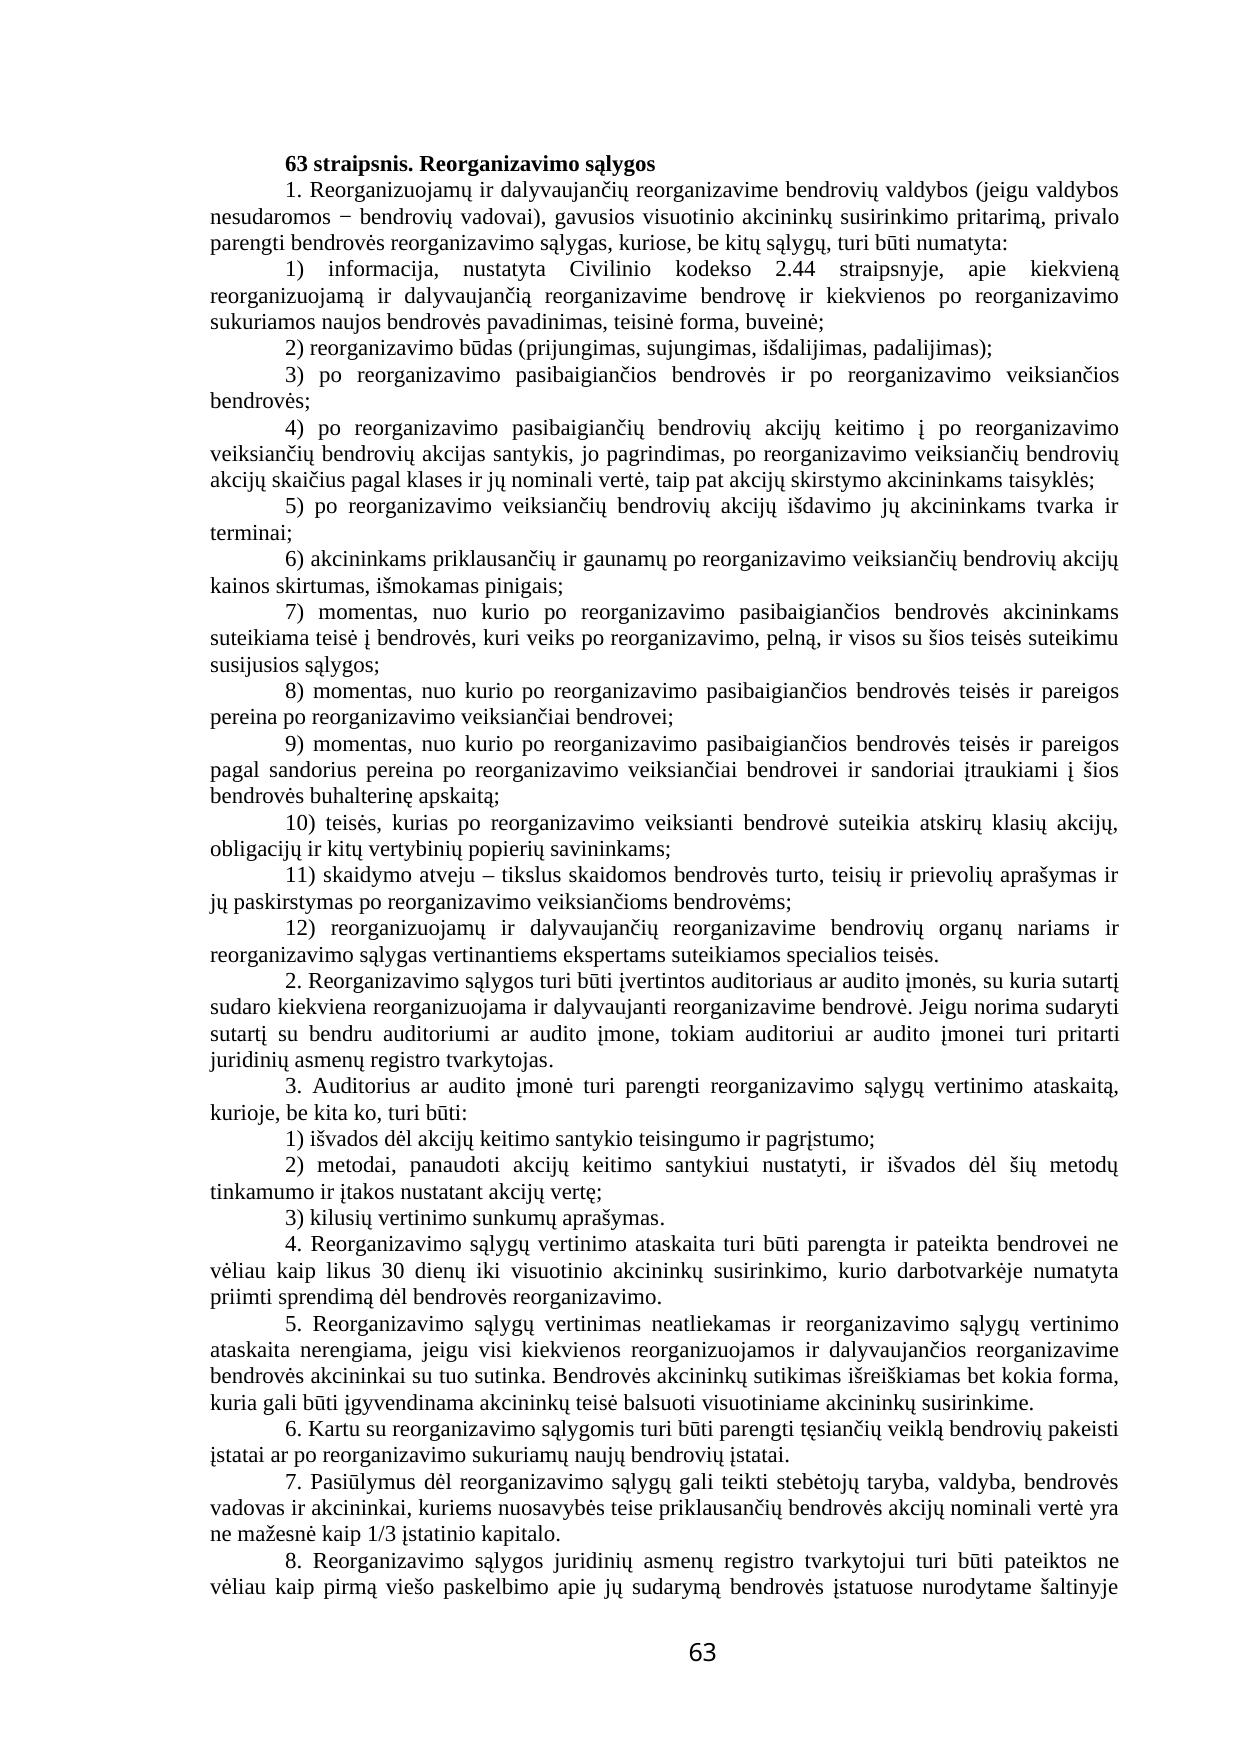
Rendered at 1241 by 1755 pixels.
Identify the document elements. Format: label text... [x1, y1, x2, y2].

text 5) po reorganizavimo veiksiančių bendrovių akcijų išdavimo jų akcininkams tvarka ir terminai; [210, 493, 1120, 545]
text 7) momentas, nuo kurio po reorganizavimo pasibaigiančios bendrovės akcininkams suteikiama teisė į bendrovės, kuri veiks po reorganizavimo, pelną, ir visos su šios teisės suteikimu susijusios sąlygos; [210, 598, 1120, 677]
text 5. Reorganizavimo sąlygų vertinimas neatliekamas ir reorganizavimo sąlygų vertinimo ataskaita nerengiama, jeigu visi kiekvienos reorganizuojamos ir dalyvaujančios reorganizavime bendrovės akcininkai su tuo sutinka. Bendrovės akcininkų sutikimas išreiškiamas bet kokia forma, kuria gali būti įgyvendinama akcininkų teisė balsuoti visuotiniame akcininkų susirinkime. [210, 1309, 1120, 1415]
text 7. Pasiūlymus dėl reorganizavimo sąlygų gali teikti stebėtojų taryba, valdyba, bendrovės vadovas ir akcininkai, kuriems nuosavybės teise priklausančių bendrovės akcijų nominali vertė yra ne mažesnė kaip 1/3 įstatinio kapitalo. [210, 1468, 1120, 1547]
text 2) metodai, panaudoti akcijų keitimo santykiui nustatyti, ir išvados dėl šių metodų tinkamumo ir įtakos nustatant akcijų vertę; [210, 1151, 1120, 1204]
text 3) kilusių vertinimo sunkumų aprašymas. [210, 1204, 1120, 1231]
text 1) informacija, nustatyta Civilinio kodekso 2.44 straipsnyje, apie kiekvieną reorganizuojamą ir dalyvaujančią reorganizavime bendrovę ir kiekvienos po reorganizavimo sukuriamos naujos bendrovės pavadinimas, teisinė forma, buveinė; [210, 255, 1120, 334]
text 3) po reorganizavimo pasibaigiančios bendrovės ir po reorganizavimo veiksiančios bendrovės; [210, 361, 1120, 413]
text 6. Kartu su reorganizavimo sąlygomis turi būti parengti tęsiančių veiklą bendrovių pakeisti įstatai ar po reorganizavimo sukuriamų naujų bendrovių įstatai. [210, 1415, 1120, 1468]
text 2) reorganizavimo būdas (prijungimas, sujungimas, išdalijimas, padalijimas); [210, 334, 1120, 361]
text 1. Reorganizuojamų ir dalyvaujančių reorganizavime bendrovių valdybos (jeigu valdybos nesudaromos − bendrovių vadovai), gavusios visuotinio akcininkų susirinkimo pritarimą, privalo parengti bendrovės reorganizavimo sąlygas, kuriose, be kitų sąlygų, turi būti numatyta: [210, 176, 1120, 255]
text 63 straipsnis. Reorganizavimo sąlygos [210, 150, 1120, 176]
text 9) momentas, nuo kurio po reorganizavimo pasibaigiančios bendrovės teisės ir pareigos pagal sandorius pereina po reorganizavimo veiksiančiai bendrovei ir sandoriai įtraukiami į šios bendrovės buhalterinę apskaitą; [210, 730, 1120, 809]
text 11) skaidymo atveju – tikslus skaidomos bendrovės turto, teisių ir prievolių aprašymas ir jų paskirstymas po reorganizavimo veiksiančioms bendrovėms; [210, 862, 1120, 914]
text 2. Reorganizavimo sąlygos turi būti įvertintos auditoriaus ar audito įmonės, su kuria sutartį sudaro kiekviena reorganizuojama ir dalyvaujanti reorganizavime bendrovė. Jeigu norima sudaryti sutartį su bendru auditoriumi ar audito įmone, tokiam auditoriui ar audito įmonei turi pritarti juridinių asmenų registro tvarkytojas. [210, 967, 1120, 1072]
text 8) momentas, nuo kurio po reorganizavimo pasibaigiančios bendrovės teisės ir pareigos pereina po reorganizavimo veiksiančiai bendrovei; [210, 677, 1120, 730]
text 1) išvados dėl akcijų keitimo santykio teisingumo ir pagrįstumo; [210, 1125, 1120, 1151]
text 10) teisės, kurias po reorganizavimo veiksianti bendrovė suteikia atskirų klasių akcijų, obligacijų ir kitų vertybinių popierių savininkams; [210, 809, 1120, 862]
text 4. Reorganizavimo sąlygų vertinimo ataskaita turi būti parengta ir pateikta bendrovei ne vėliau kaip likus 30 dienų iki visuotinio akcininkų susirinkimo, kurio darbotvarkėje numatyta priimti sprendimą dėl bendrovės reorganizavimo. [210, 1231, 1120, 1309]
text 6) akcininkams priklausančių ir gaunamų po reorganizavimo veiksiančių bendrovių akcijų kainos skirtumas, išmokamas pinigais; [210, 545, 1120, 598]
text 3. Auditorius ar audito įmonė turi parengti reorganizavimo sąlygų vertinimo ataskaitą, kurioje, be kita ko, turi būti: [210, 1072, 1120, 1125]
text 12) reorganizuojamų ir dalyvaujančių reorganizavime bendrovių organų nariams ir reorganizavimo sąlygas vertinantiems ekspertams suteikiamos specialios teisės. [210, 914, 1120, 967]
text 8. Reorganizavimo sąlygos juridinių asmenų registro tvarkytojui turi būti pateiktos ne vėliau kaip pirmą viešo paskelbimo apie jų sudarymą bendrovės įstatuose nurodytame šaltinyje [210, 1547, 1120, 1599]
text 4) po reorganizavimo pasibaigiančių bendrovių akcijų keitimo į po reorganizavimo veiksiančių bendrovių akcijas santykis, jo pagrindimas, po reorganizavimo veiksiančių bendrovių akcijų skaičius pagal klases ir jų nominali vertė, taip pat akcijų skirstymo akcininkams taisyklės; [210, 413, 1120, 493]
